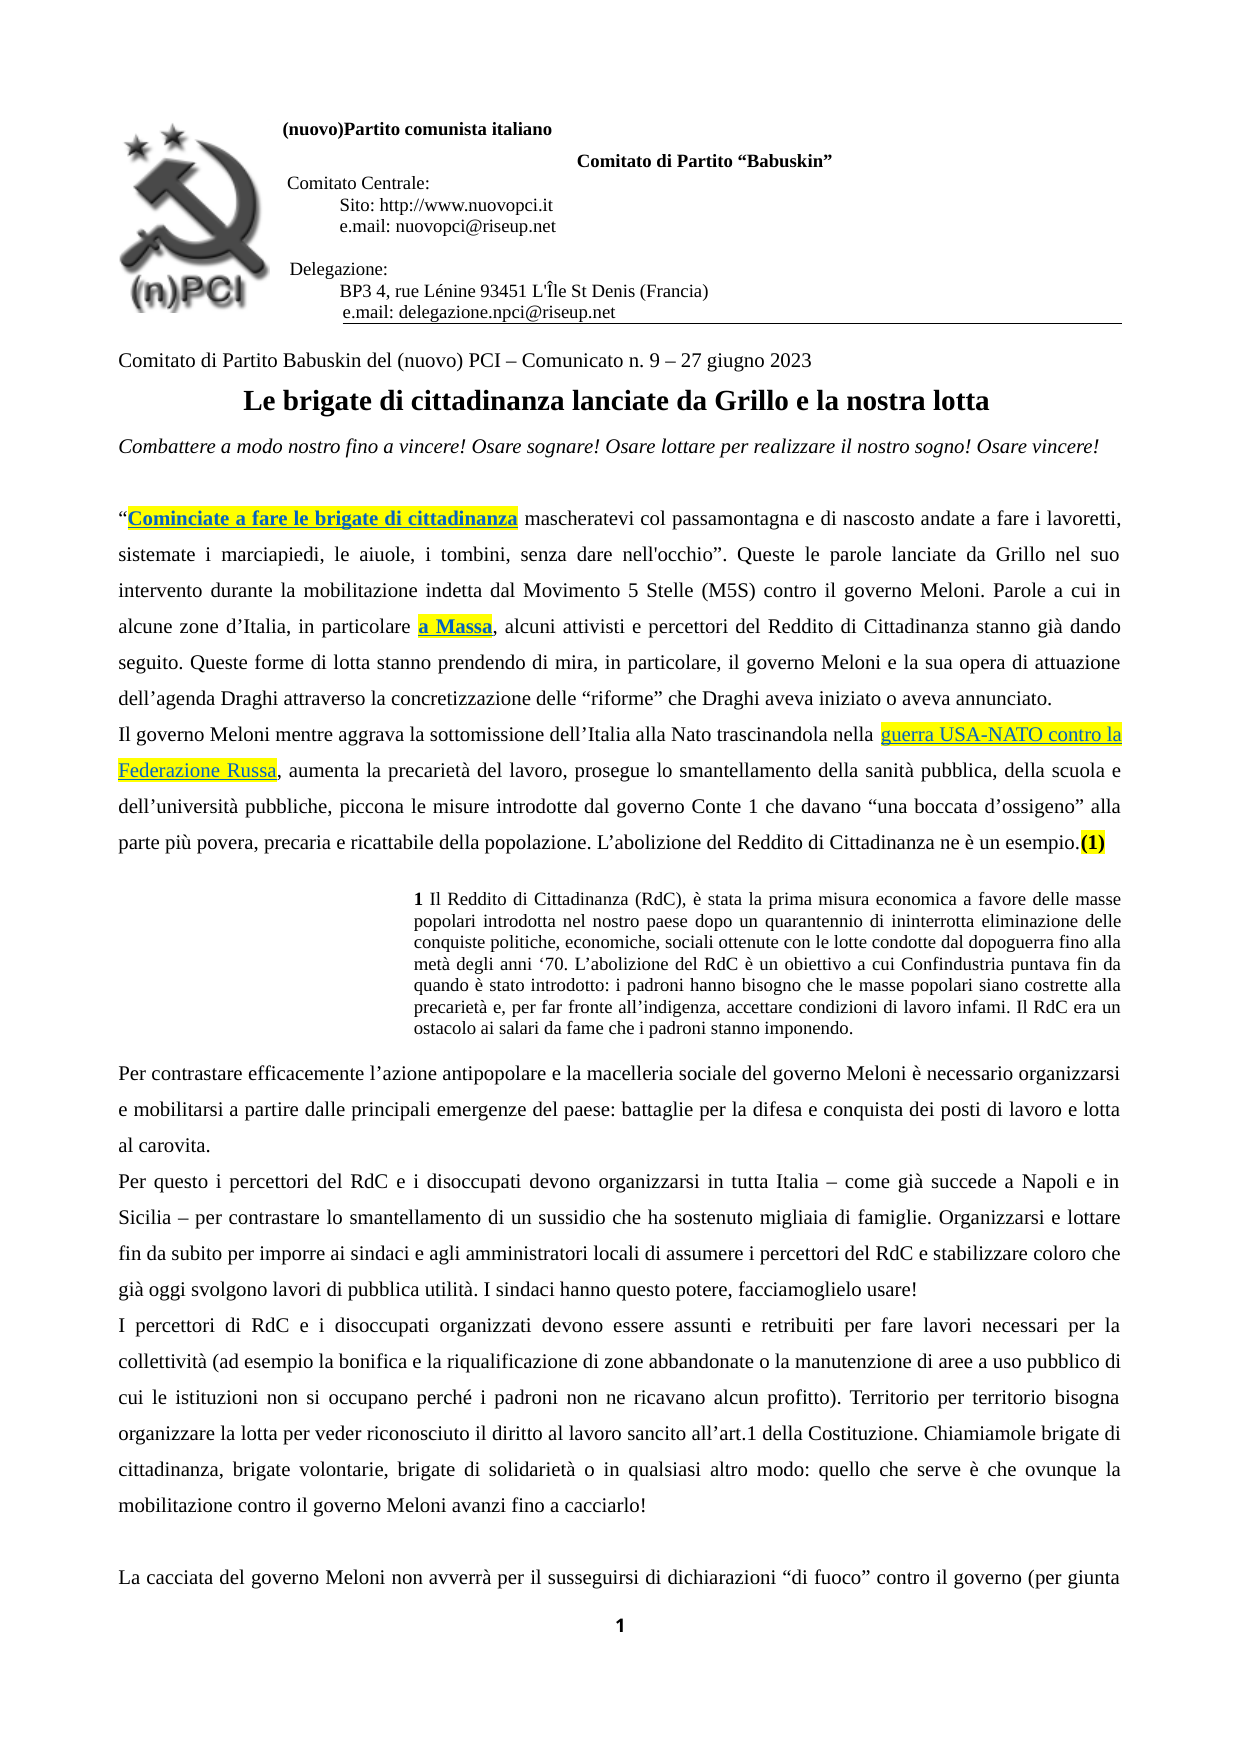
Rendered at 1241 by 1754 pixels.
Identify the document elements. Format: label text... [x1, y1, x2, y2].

text Il governo Meloni mentre aggrava la sottomissione dell’Italia alla Nato trascinandola nella guerra USA-NATO contro la Federazione Russa, aumenta la precarietà del lavoro, prosegue lo smantellamento della sanità pubblica, della scuola e dell’università pubbliche, piccona le misure introdotte dal governo Conte 1 che davano “una boccata d’ossigeno” alla parte più povera, precaria e ricattabile della popolazione. L’abolizione del Reddito di Cittadinanza ne è un esempio.(1) [118, 722, 1122, 854]
text Per questo i percettori del RdC e i disoccupati devono organizzarsi in tutta Italia – come già succede a Napoli e in Sicilia – per contrastare lo smantellamento di un sussidio che ha sostenuto migliaia di famiglie. Organizzarsi e lottare fin da subito per imporre ai sindaci e agli amministratori locali di assumere i percettori del RdC e stabilizzare coloro che già oggi svolgono lavori di pubblica utilità. I sindaci hanno questo potere, facciamoglielo usare! [118, 1168, 1122, 1301]
text Per contrastare efficacemente l’azione antipopolare e la macelleria sociale del governo Meloni è necessario organizzarsi e mobilitarsi a partire dalle principali emergenze del paese: battaglie per la difesa e conquista dei posti di lavoro e lotta al carovita. [118, 1060, 1122, 1157]
text e.mail: nuovopci@riseup.net [339, 215, 1122, 237]
text Comitato Centrale: [287, 172, 1122, 193]
text I percettori di RdC e i disoccupati organizzati devono essere assunti e retribuiti per fare lavori necessari per la collettività (ad esempio la bonifica e la riqualificazione di zone abbandonate o la manutenzione di aree a uso pubblico di cui le istituzioni non si occupano perché i padroni non ne ricavano alcun profitto). Territorio per territorio bisogna organizzare la lotta per veder riconosciuto il diritto al lavoro sancito all’art.1 della Costituzione. Chiamiamole brigate di cittadinanza, brigate volontarie, brigate di solidarietà o in qualsiasi altro modo: quello che serve è che ovunque la mobilitazione contro il governo Meloni avanzi fino a cacciarlo! [118, 1313, 1122, 1517]
text La cacciata del governo Meloni non avverrà per il susseguirsi di dichiarazioni “di fuoco” contro il governo (per giunta [118, 1565, 1122, 1589]
text Sito: http://www.nuovopci.it [339, 193, 1122, 215]
text e.mail: delegazione.npci@riseup.net [342, 301, 1122, 323]
text BP3 4, rue Lénine 93451 L'Île St Denis (Francia) [339, 280, 1122, 301]
text Le brigate di cittadinanza lanciate da Grillo e la nostra lotta [118, 383, 1122, 417]
text Combattere a modo nostro fino a vincere! Osare sognare! Osare lottare per realizzare il nostro sogno! Osare vincere! [118, 434, 1122, 458]
text Comitato di Partito Babuskin del (nuovo) PCI – Comunicato n. 9 – 27 giugno 2023 [118, 347, 1122, 372]
text 1 Il Reddito di Cittadinanza (RdC), è stata la prima misura economica a favore delle masse popolari introdotta nel nostro paese dopo un quarantennio di ininterrotta eliminazione delle conquiste politiche, economiche, sociali ottenute con le lotte condotte dal dopoguerra fino alla metà degli anni ‘70. L’abolizione del RdC è un obiettivo a cui Confindustria puntava fin da quando è stato introdotto: i padroni hanno bisogno che le masse popolari siano costrette alla precarietà e, per far fronte all’indigenza, accettare condizioni di lavoro infami. Il RdC era un ostacolo ai salari da fame che i padroni stanno imponendo. [413, 888, 1122, 1039]
text (nuovo)Partito comunista italiano [268, 118, 1122, 140]
text Comitato di Partito “Babuskin” [287, 150, 1122, 172]
text “Cominciate a fare le brigate di cittadinanza mascheratevi col passamontagna e di nascosto andate a fare i lavoretti, sistemate i marciapiedi, le aiuole, i tombini, senza dare nell'occhio”. Queste le parole lanciate da Grillo nel suo intervento durante la mobilitazione indetta dal Movimento 5 Stelle (M5S) contro il governo Meloni. Parole a cui in alcune zone d’Italia, in particolare a Massa, alcuni attivisti e percettori del Reddito di Cittadinanza stanno già dando seguito. Queste forme di lotta stanno prendendo di mira, in particolare, il governo Meloni e la sua opera di attuazione dell’agenda Draghi attraverso la concretizzazione delle “riforme” che Draghi aveva iniziato o aveva annunciato. [118, 506, 1122, 710]
text Delegazione: [289, 258, 1122, 280]
picture [117, 119, 270, 313]
